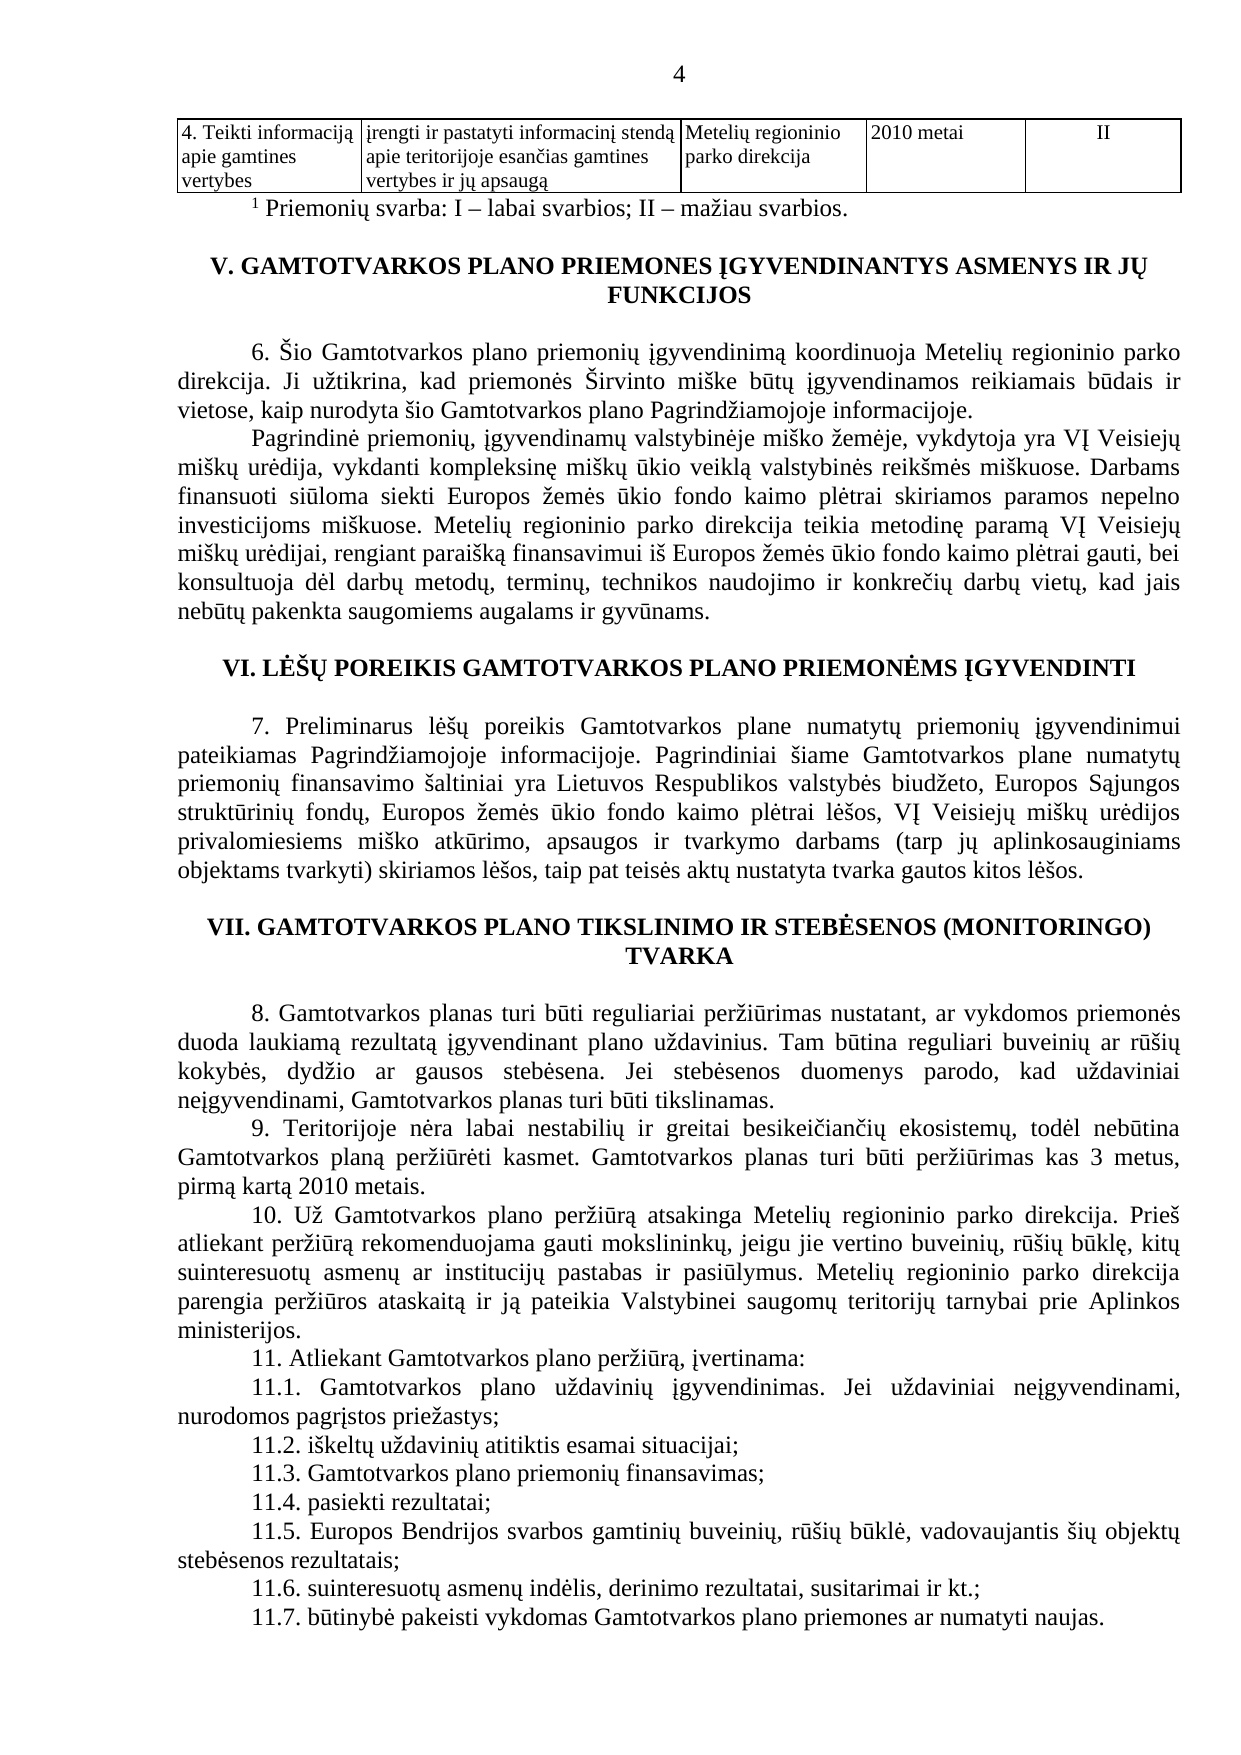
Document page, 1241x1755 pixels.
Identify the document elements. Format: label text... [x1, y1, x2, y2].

text 1 Priemonių svarba: I – labai svarbios; II – mažiau svarbios. [177, 193, 1181, 222]
text 11.6. suinteresuotų asmenų indėlis, derinimo rezultatai, susitarimai ir kt.; [177, 1573, 1181, 1602]
text 11.3. Gamtotvarkos plano priemonių finansavimas; [177, 1458, 1181, 1487]
text 11.5. Europos Bendrijos svarbos gamtinių buveinių, rūšių būklė, vadovaujantis šių objektų stebėsenos rezultatais; [177, 1516, 1181, 1573]
text 10. Už Gamtotvarkos plano peržiūrą atsakinga Metelių regioninio parko direkcija. Prieš atliekant peržiūrą rekomenduojama gauti mokslininkų, jeigu jie vertino buveinių, rūšių būklę, kitų suinteresuotų asmenų ar institucijų pastabas ir pasiūlymus. Metelių regioninio parko direkcija parengia peržiūros ataskaitą ir ją pateikia Valstybinei saugomų teritorijų tarnybai prie Aplinkos ministerijos. [177, 1200, 1181, 1343]
text 7. Preliminarus lėšų poreikis Gamtotvarkos plane numatytų priemonių įgyvendinimui pateikiamas Pagrindžiamojoje informacijoje. Pagrindiniai šiame Gamtotvarkos plane numatytų priemonių finansavimo šaltiniai yra Lietuvos Respublikos valstybės biudžeto, Europos Sąjungos struktūrinių fondų, Europos žemės ūkio fondo kaimo plėtrai lėšos, VĮ Veisiejų miškų urėdijos privalomiesiems miško atkūrimo, apsaugos ir tvarkymo darbams (tarp jų aplinkosauginiams objektams tvarkyti) skiriamos lėšos, taip pat teisės aktų nustatyta tvarka gautos kitos lėšos. [177, 711, 1181, 883]
text 8. Gamtotvarkos planas turi būti reguliariai peržiūrimas nustatant, ar vykdomos priemonės duoda laukiamą rezultatą įgyvendinant plano uždavinius. Tam būtina reguliari buveinių ar rūšių kokybės, dydžio ar gausos stebėsena. Jei stebėsenos duomenys parodo, kad uždaviniai neįgyvendinami, Gamtotvarkos planas turi būti tikslinamas. [177, 998, 1181, 1113]
text VII. GAMTOTVARKOS PLANO TIKSLINIMO IR STEBĖSENOS (MONITORINGO) TVARKA [177, 912, 1181, 970]
text 6. Šio Gamtotvarkos plano priemonių įgyvendinimą koordinuoja Metelių regioninio parko direkcija. Ji užtikrina, kad priemonės Širvinto miške būtų įgyvendinamos reikiamais būdais ir vietose, kaip nurodyta šio Gamtotvarkos plano Pagrindžiamojoje informacijoje. [177, 337, 1181, 423]
text 11.7. būtinybė pakeisti vykdomas Gamtotvarkos plano priemones ar numatyti naujas. [177, 1602, 1181, 1631]
table_cell Metelių regioninio parko direkcija [682, 120, 866, 192]
table_cell 2010 metai [867, 120, 1025, 192]
text 11.1. Gamtotvarkos plano uždavinių įgyvendinimas. Jei uždaviniai neįgyvendinami, nurodomos pagrįstos priežastys; [177, 1372, 1181, 1430]
text Pagrindinė priemonių, įgyvendinamų valstybinėje miško žemėje, vykdytoja yra VĮ Veisiejų miškų urėdija, vykdanti kompleksinę miškų ūkio veiklą valstybinės reikšmės miškuose. Darbams finansuoti siūloma siekti Europos žemės ūkio fondo kaimo plėtrai skiriamos paramos nepelno investicijoms miškuose. Metelių regioninio parko direkcija teikia metodinę paramą VĮ Veisiejų miškų urėdijai, rengiant paraišką finansavimui iš Europos žemės ūkio fondo kaimo plėtrai gauti, bei konsultuoja dėl darbų metodų, terminų, technikos naudojimo ir konkrečių darbų vietų, kad jais nebūtų pakenkta saugomiems augalams ir gyvūnams. [177, 423, 1181, 625]
text VI. LĖŠŲ POREIKIS GAMTOTVARKOS PLANO PRIEMONĖMS ĮGYVENDINTI [177, 653, 1181, 682]
text 11.2. iškeltų uždavinių atitiktis esamai situacijai; [177, 1430, 1181, 1458]
table_cell II [1026, 120, 1180, 192]
text V. GAMTOTVARKOS PLANO PRIEMONES ĮGYVENDINANTYS ASMENYS IR JŲ FUNKCIJOS [177, 251, 1181, 308]
text 11. Atliekant Gamtotvarkos plano peržiūrą, įvertinama: [177, 1343, 1181, 1372]
text 9. Teritorijoje nėra labai nestabilių ir greitai besikeičiančių ekosistemų, todėl nebūtina Gamtotvarkos planą peržiūrėti kasmet. Gamtotvarkos planas turi būti peržiūrimas kas 3 metus, pirmą kartą 2010 metais. [177, 1113, 1181, 1200]
text 11.4. pasiekti rezultatai; [177, 1487, 1181, 1516]
